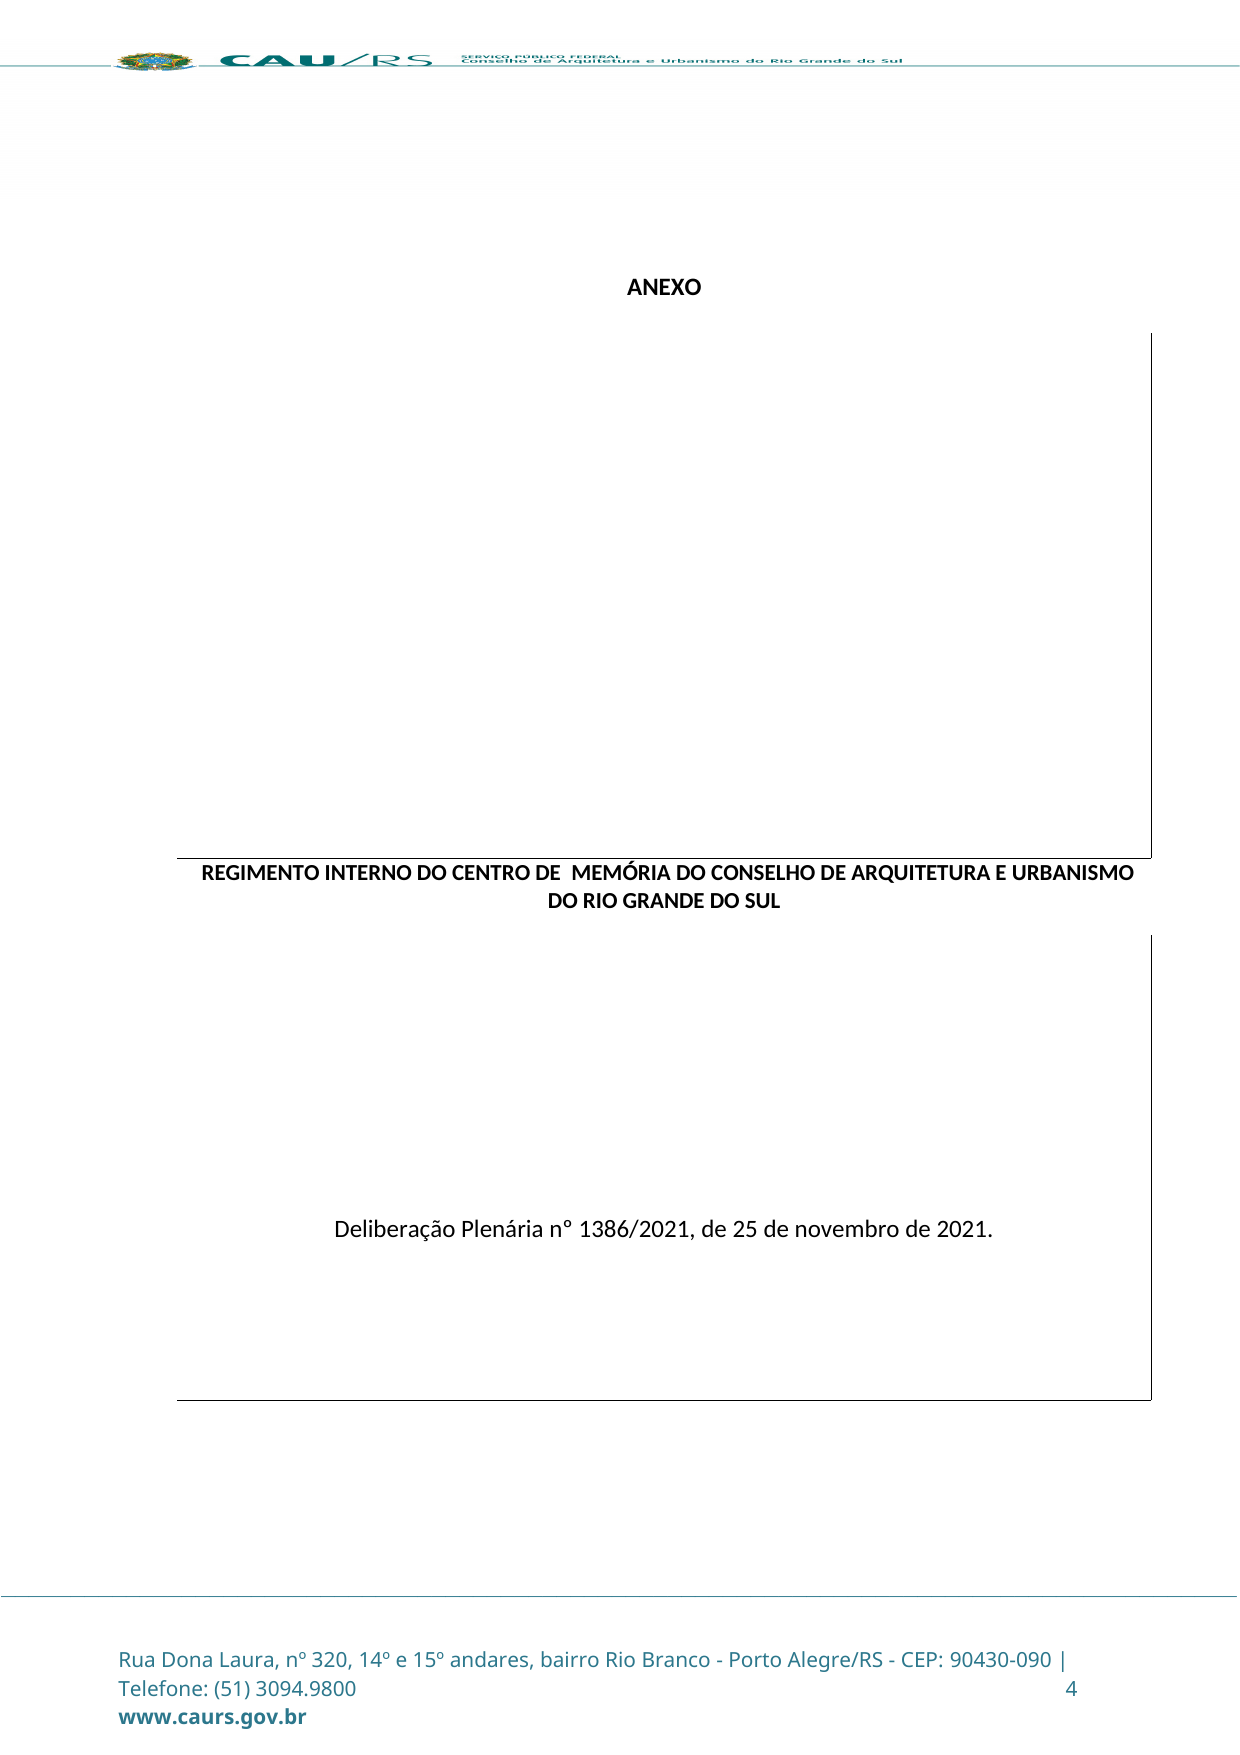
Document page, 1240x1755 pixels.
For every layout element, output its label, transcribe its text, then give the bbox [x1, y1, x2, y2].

text Deliberação Plenária nº 1386/2021, de 25 de novembro de 2021. [177, 1214, 1151, 1244]
subtitle REGIMENTO INTERNO DO CENTRO DE MEMÓRIA DO CONSELHO DE ARQUITETURA E URBANISMO DO RIO GRANDE DO SUL [177, 858, 1151, 914]
text ANEXO [177, 272, 1151, 302]
